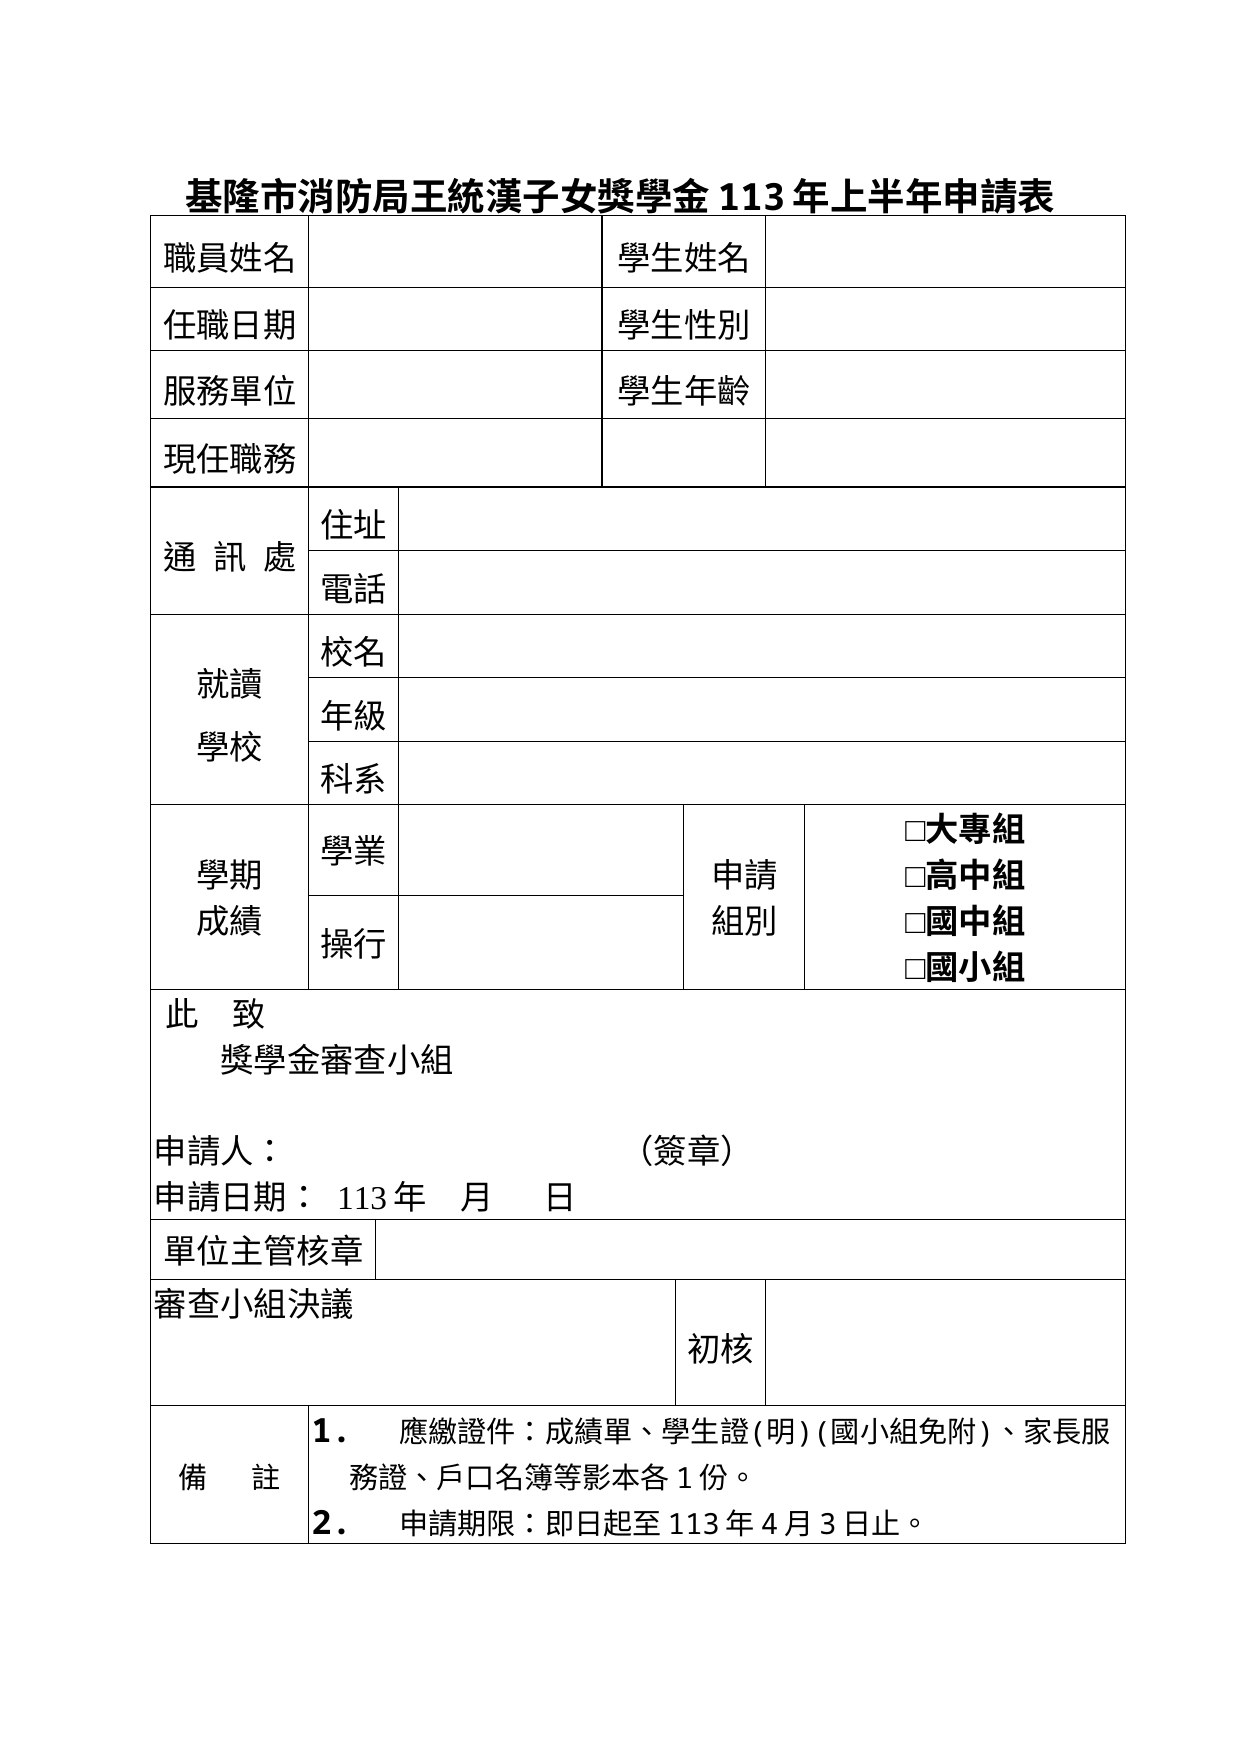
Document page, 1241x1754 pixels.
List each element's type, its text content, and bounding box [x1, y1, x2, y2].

table_cell [399, 551, 1125, 613]
table_cell 年級 [309, 678, 398, 741]
table_cell [766, 288, 1125, 350]
table_cell 此 致 獎學金審查小組 申請人： （簽章） 申請日期： 113年 月 日 [151, 990, 1125, 1219]
table_cell [603, 419, 765, 486]
table_cell 審查小組決議 [151, 1280, 675, 1405]
table_cell 任職日期 [151, 288, 308, 350]
table_cell [376, 1220, 1125, 1279]
text 基隆市消防局王統漢子女獎學金113年上半年申請表 [148, 152, 1092, 215]
table_cell [399, 678, 1125, 741]
table_cell 電話 [309, 551, 398, 613]
table_cell 住址 [309, 488, 398, 550]
table_cell [399, 488, 1125, 550]
table_cell [766, 1280, 1125, 1405]
table_cell 備 註 [151, 1406, 308, 1543]
table_header 學生姓名 [603, 216, 765, 287]
table_cell 學業 [309, 805, 398, 895]
table_cell 單位主管核章 [151, 1220, 375, 1279]
table_cell 學生性別 [603, 288, 765, 350]
table_cell 應繳證件：成績單、學生證(明)(國小組免附)、家長服務證、戶口名簿等影本各1份。 申請期限：即日起至113年4月3日止。 [309, 1406, 1125, 1543]
table_cell □大專組 □高中組 □國中組 □國小組 [805, 805, 1125, 988]
table_cell 學生年齡 [603, 351, 765, 418]
table_cell 現任職務 [151, 419, 308, 486]
table_cell 服務單位 [151, 351, 308, 418]
table_header 職員姓名 [151, 216, 308, 287]
table_cell [309, 419, 601, 486]
table_cell 學期 成績 [151, 805, 308, 988]
table_cell 校名 [309, 615, 398, 677]
table_cell 科系 [309, 742, 398, 804]
table_header [766, 216, 1125, 287]
table_header [309, 216, 601, 287]
table_cell [309, 288, 601, 350]
table_cell 通 訊 處 [151, 488, 308, 613]
table_cell 申請 組別 [684, 805, 804, 988]
table_cell [309, 351, 601, 418]
table_cell 就讀 學校 [151, 615, 308, 804]
table_cell [399, 896, 683, 988]
table_cell [399, 615, 1125, 677]
table_cell 初核 [676, 1280, 765, 1405]
table_cell [766, 351, 1125, 418]
table_cell [766, 419, 1125, 486]
table_cell 操行 [309, 896, 398, 988]
table_cell [399, 742, 1125, 804]
table_cell [399, 805, 683, 895]
